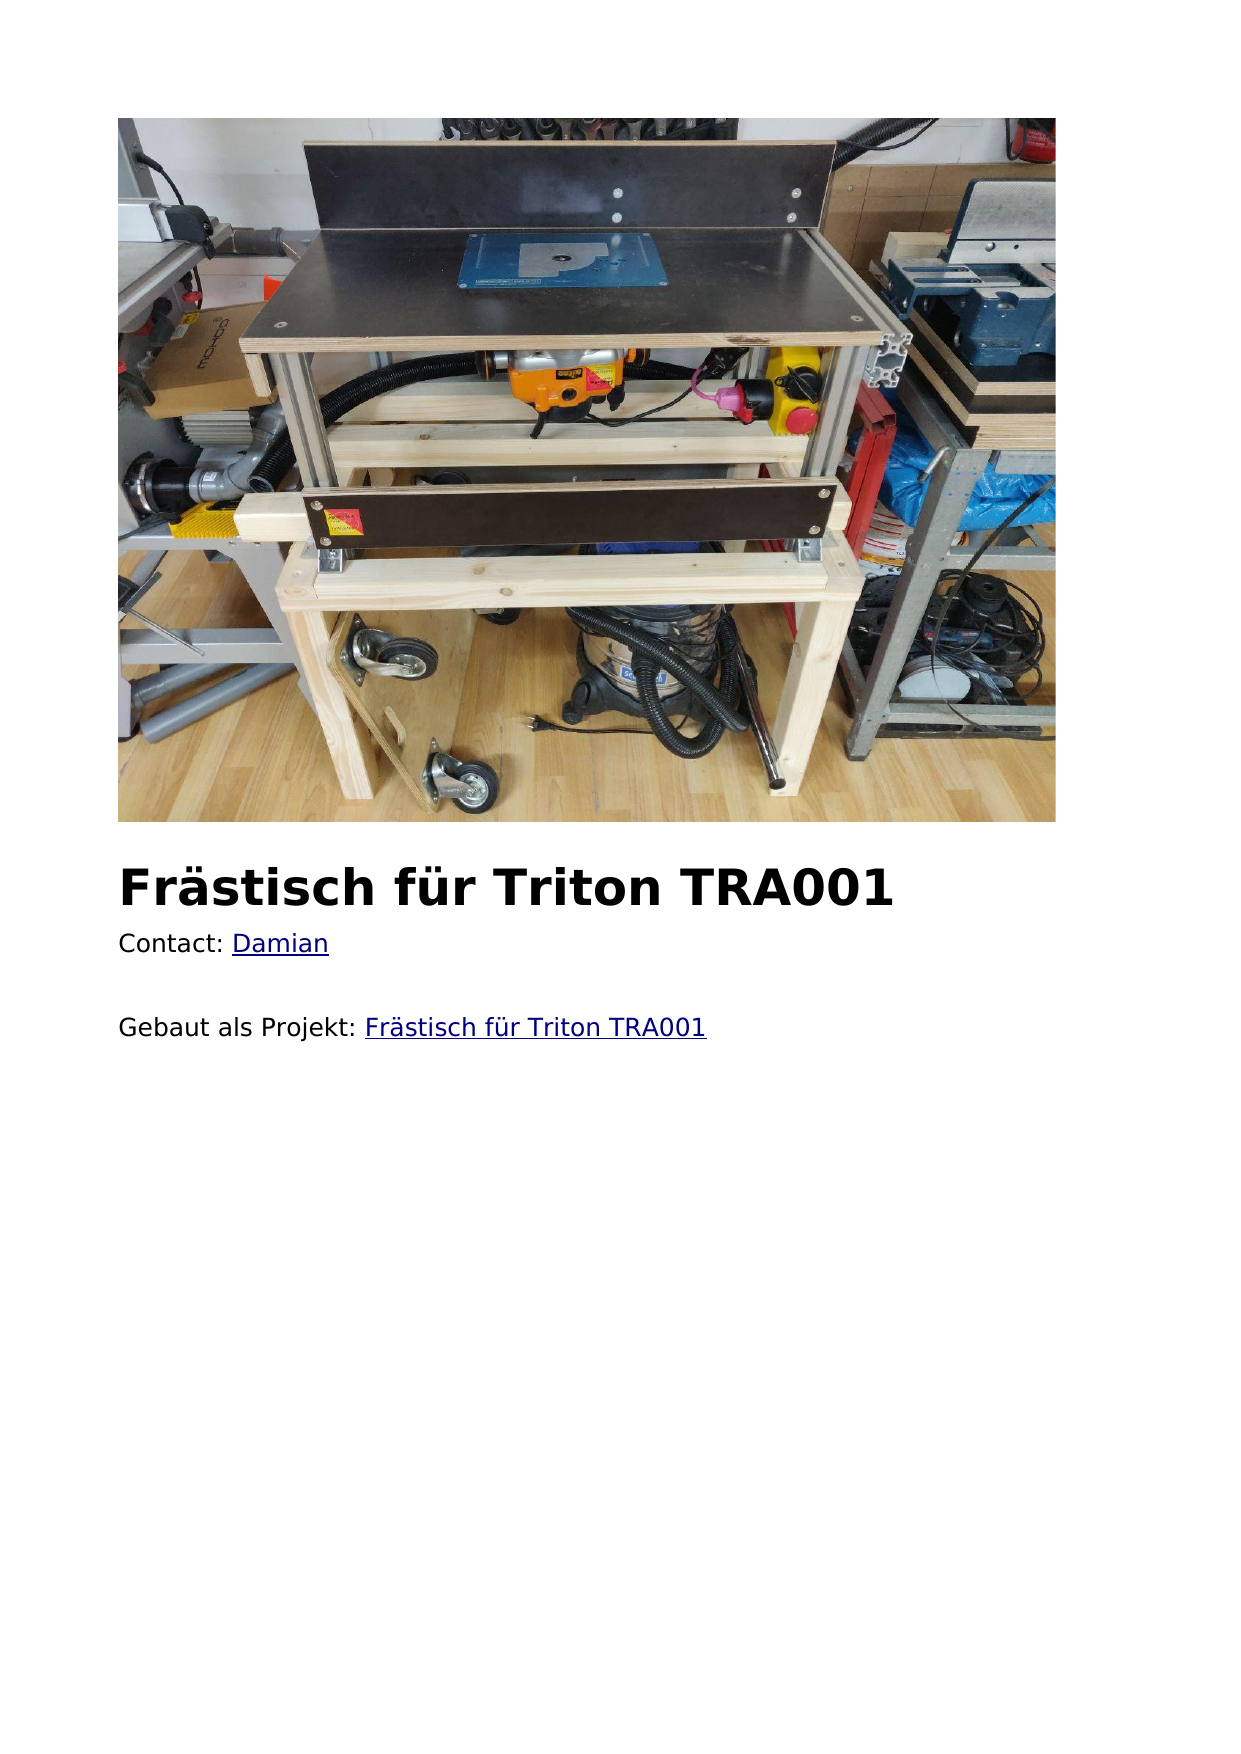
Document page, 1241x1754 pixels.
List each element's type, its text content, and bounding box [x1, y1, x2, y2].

text Gebaut als Projekt: Frästisch für Triton TRA001 [118, 1013, 1122, 1042]
text Contact: Damian [118, 929, 1122, 959]
picture [118, 118, 1056, 822]
subtitle Frästisch für Triton TRA001 [118, 859, 1122, 917]
